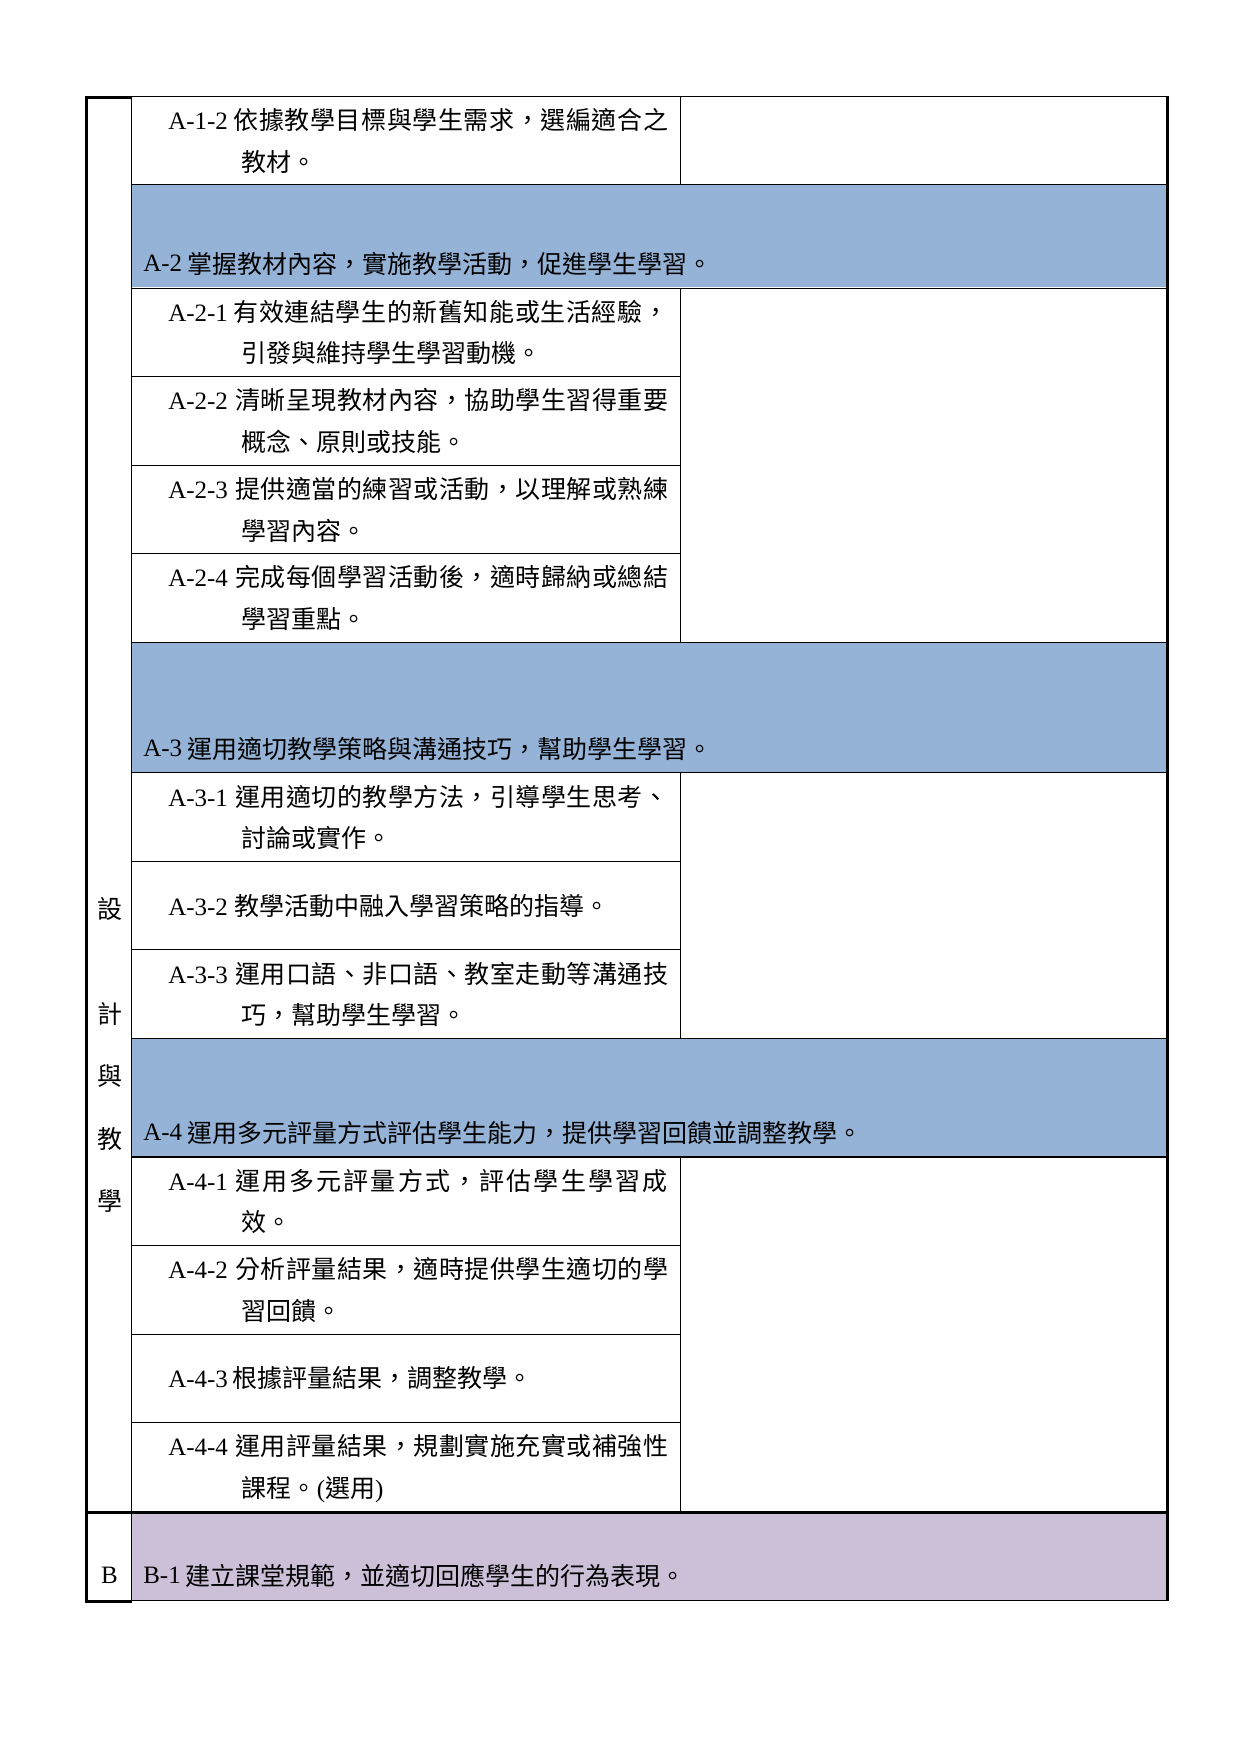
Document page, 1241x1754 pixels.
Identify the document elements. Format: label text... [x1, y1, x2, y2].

table_cell 設 計 與 教 學 [88, 99, 131, 1511]
table_cell A-3-2 教學活動中融入學習策略的指導。 [132, 862, 680, 949]
table_cell A-4-2 分析評量結果，適時提供學生適切的學習回饋。 [132, 1246, 680, 1333]
table_cell A-4-3根據評量結果，調整教學。 [132, 1335, 680, 1422]
table_cell A-4運用多元評量方式評估學生能力，提供學習回饋並調整教學。 [132, 1039, 1166, 1156]
table_cell [681, 1158, 1166, 1511]
table_cell A-3-1 運用適切的教學方法，引導學生思考、討論或實作。 [132, 773, 680, 861]
table_cell A-4-1運用多元評量方式，評估學生學習成效。 [132, 1158, 680, 1245]
table_cell [681, 289, 1166, 642]
table_cell [681, 773, 1166, 1038]
table_cell A-2-4 完成每個學習活動後，適時歸納或總結學習重點。 [132, 554, 680, 642]
table_cell [681, 97, 1166, 184]
table_cell A-2掌握教材內容，實施教學活動，促進學生學習。 [132, 185, 1166, 287]
table_cell B-1建立課堂規範，並適切回應學生的行為表現。 [132, 1514, 1166, 1600]
table_cell A-2-2 清晰呈現教材內容，協助學生習得重要概念、原則或技能。 [132, 377, 680, 464]
table_cell A-3-3 運用口語、非口語、教室走動等溝通技巧，幫助學生學習。 [132, 950, 680, 1038]
table_cell A-3運用適切教學策略與溝通技巧，幫助學生學習。 [132, 643, 1166, 772]
table_cell A-2-1有效連結學生的新舊知能或生活經驗，引發與維持學生學習動機。 [132, 289, 680, 376]
table_cell A-1-2依據教學目標與學生需求，選編適合之教材。 [132, 97, 680, 184]
table_cell A-4-4 運用評量結果，規劃實施充實或補強性課程。(選用) [132, 1423, 680, 1511]
table_cell B [88, 1514, 131, 1600]
table_cell A-2-3 提供適當的練習或活動，以理解或熟練學習內容。 [132, 466, 680, 553]
